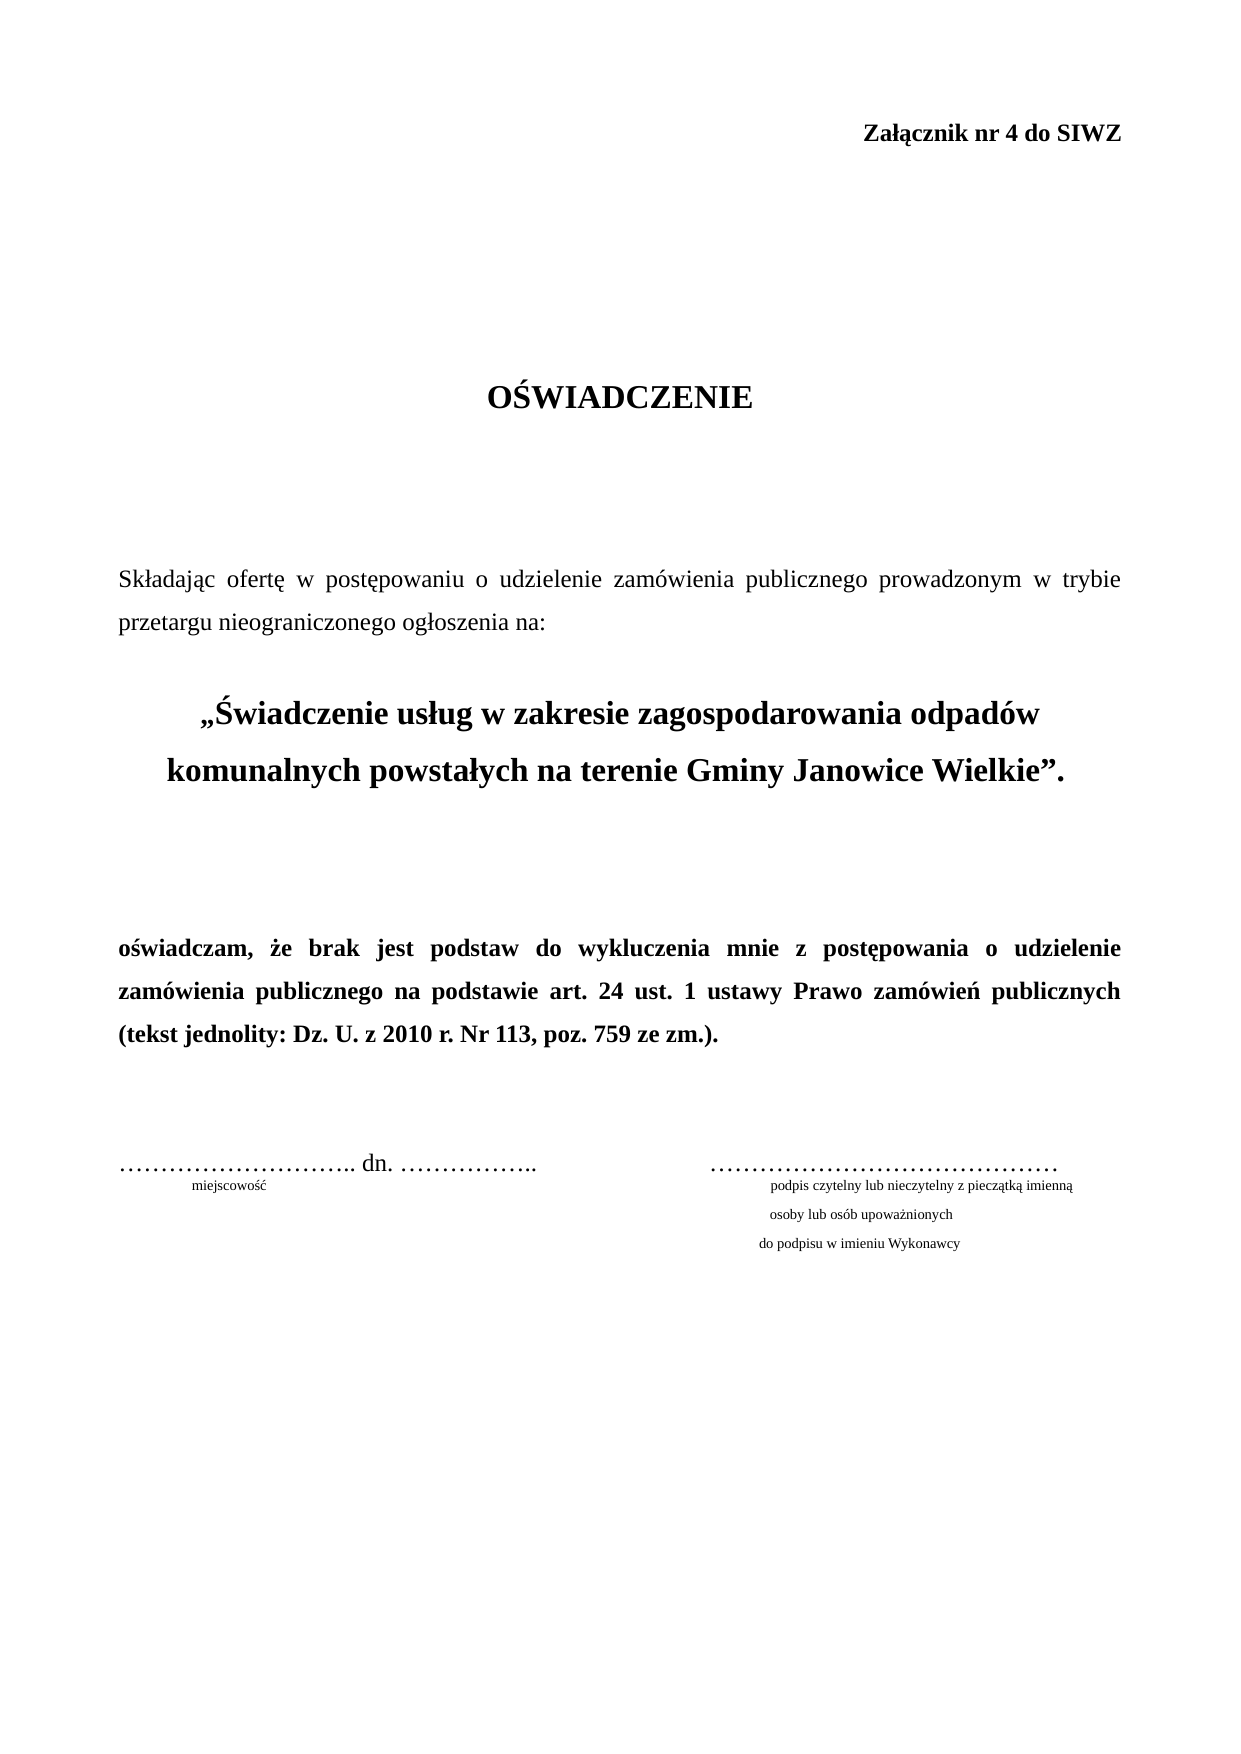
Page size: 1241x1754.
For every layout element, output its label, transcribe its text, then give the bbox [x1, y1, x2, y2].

text oświadczam, że brak jest podstaw do wykluczenia mnie z postępowania o udzielenie zamówienia publicznego na podstawie art. 24 ust. 1 ustawy Prawo zamówień publicznych (tekst jednolity: Dz. U. z 2010 r. Nr 113, poz. 759 ze zm.). [118, 933, 1122, 1048]
text Załącznik nr 4 do SIWZ [118, 118, 1122, 147]
text miejscowość podpis czytelny lub nieczytelny z pieczątką imienną [192, 1177, 1122, 1206]
text do podpisu w imieniu Wykonawcy [634, 1234, 1122, 1263]
text „Świadczenie usług w zakresie zagospodarowania odpadów komunalnych powstałych na terenie Gminy Janowice Wielkie”. [118, 693, 1122, 789]
text OŚWIADCZENIE [118, 377, 1122, 415]
text ……………………….. dn. …………….. …………………………………… [118, 1148, 1122, 1177]
text Składając ofertę w postępowaniu o udzielenie zamówienia publicznego prowadzonym w trybie przetargu nieograniczonego ogłoszenia na: [118, 564, 1122, 636]
text osoby lub osób upoważnionych [634, 1206, 1122, 1234]
